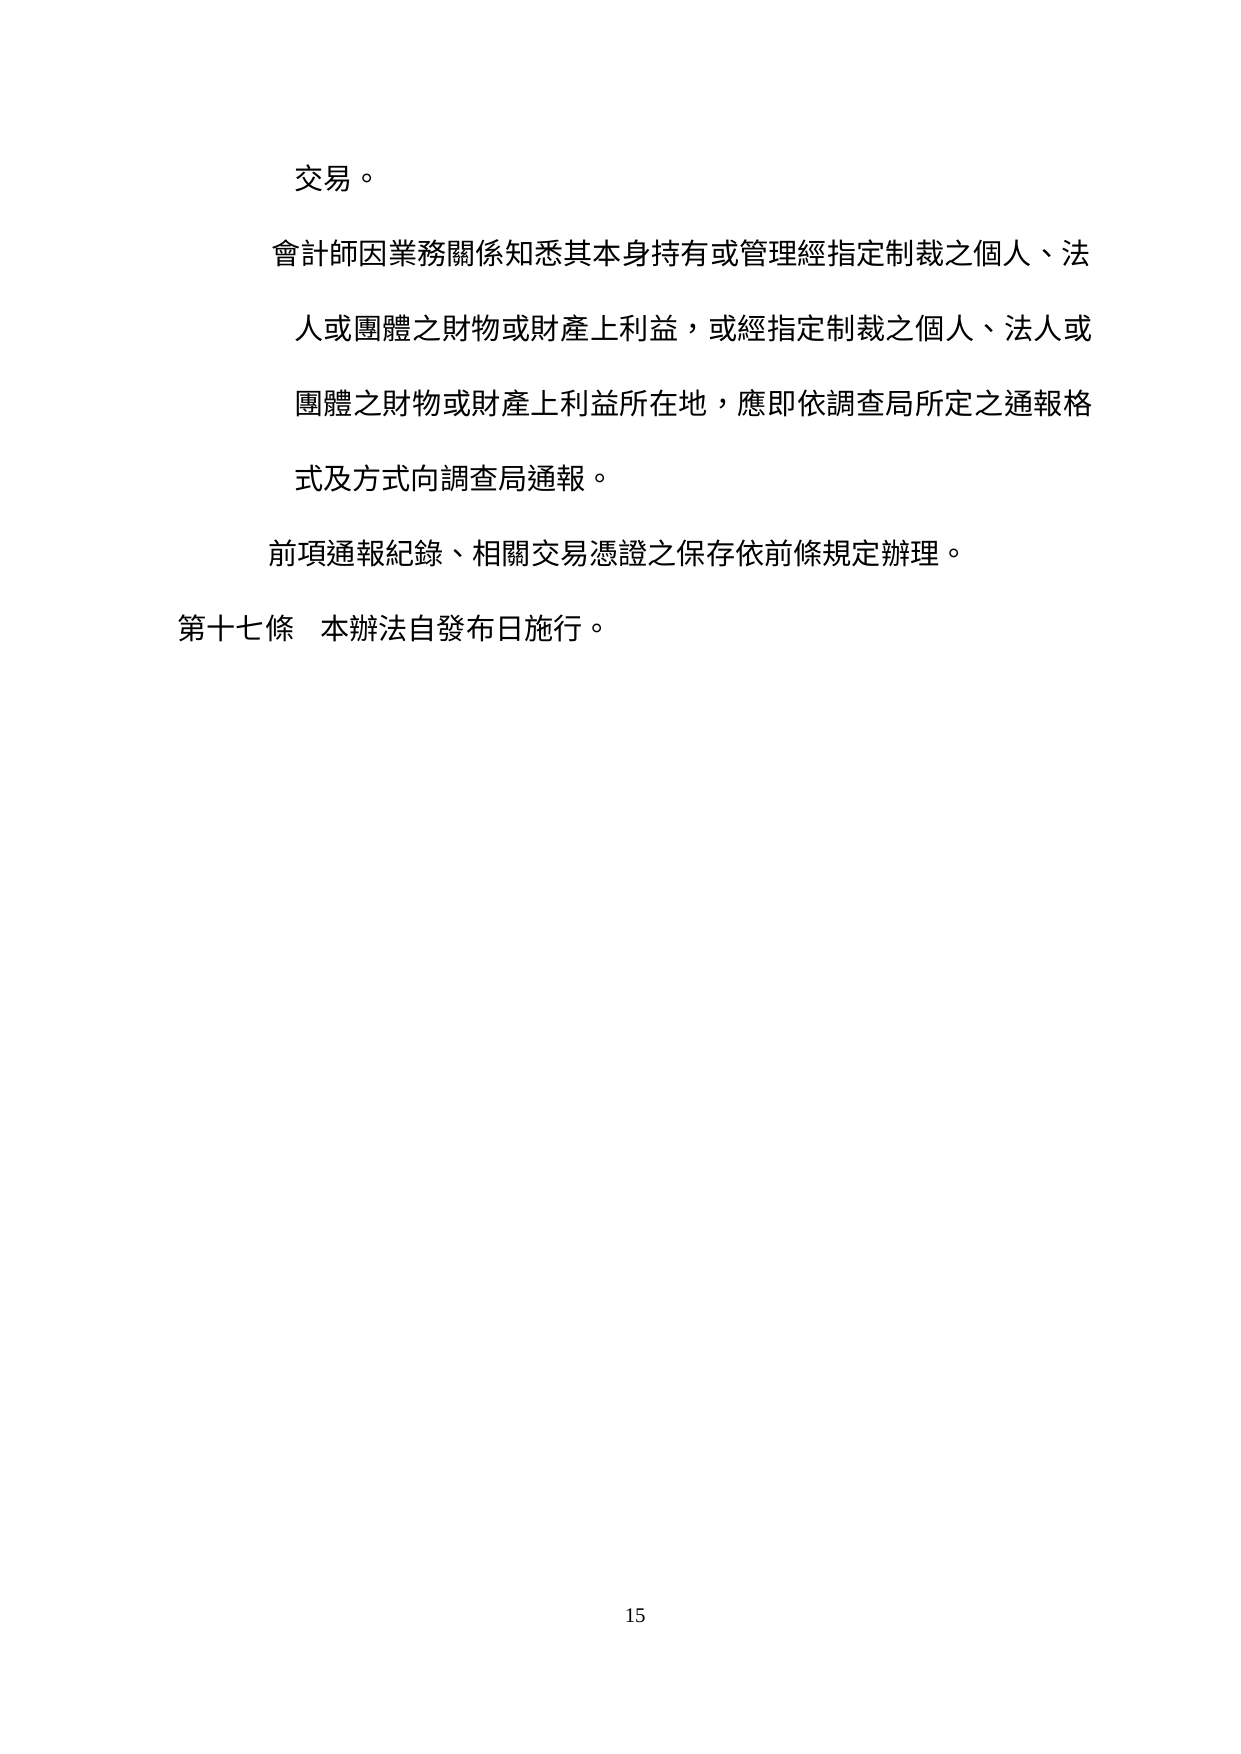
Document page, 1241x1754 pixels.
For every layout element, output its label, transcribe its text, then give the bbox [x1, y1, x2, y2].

text 前項通報紀錄、相關交易憑證之保存依前條規定辦理。 [177, 514, 1092, 589]
text 第十七條 本辦法自發布日施行。 [177, 589, 1092, 664]
text 交易。 [177, 139, 1092, 214]
text 會計師因業務關係知悉其本身持有或管理經指定制裁之個人、法人或團體之財物或財產上利益，或經指定制裁之個人、法人或團體之財物或財產上利益所在地，應即依調查局所定之通報格式及方式向調查局通報。 [177, 214, 1092, 514]
